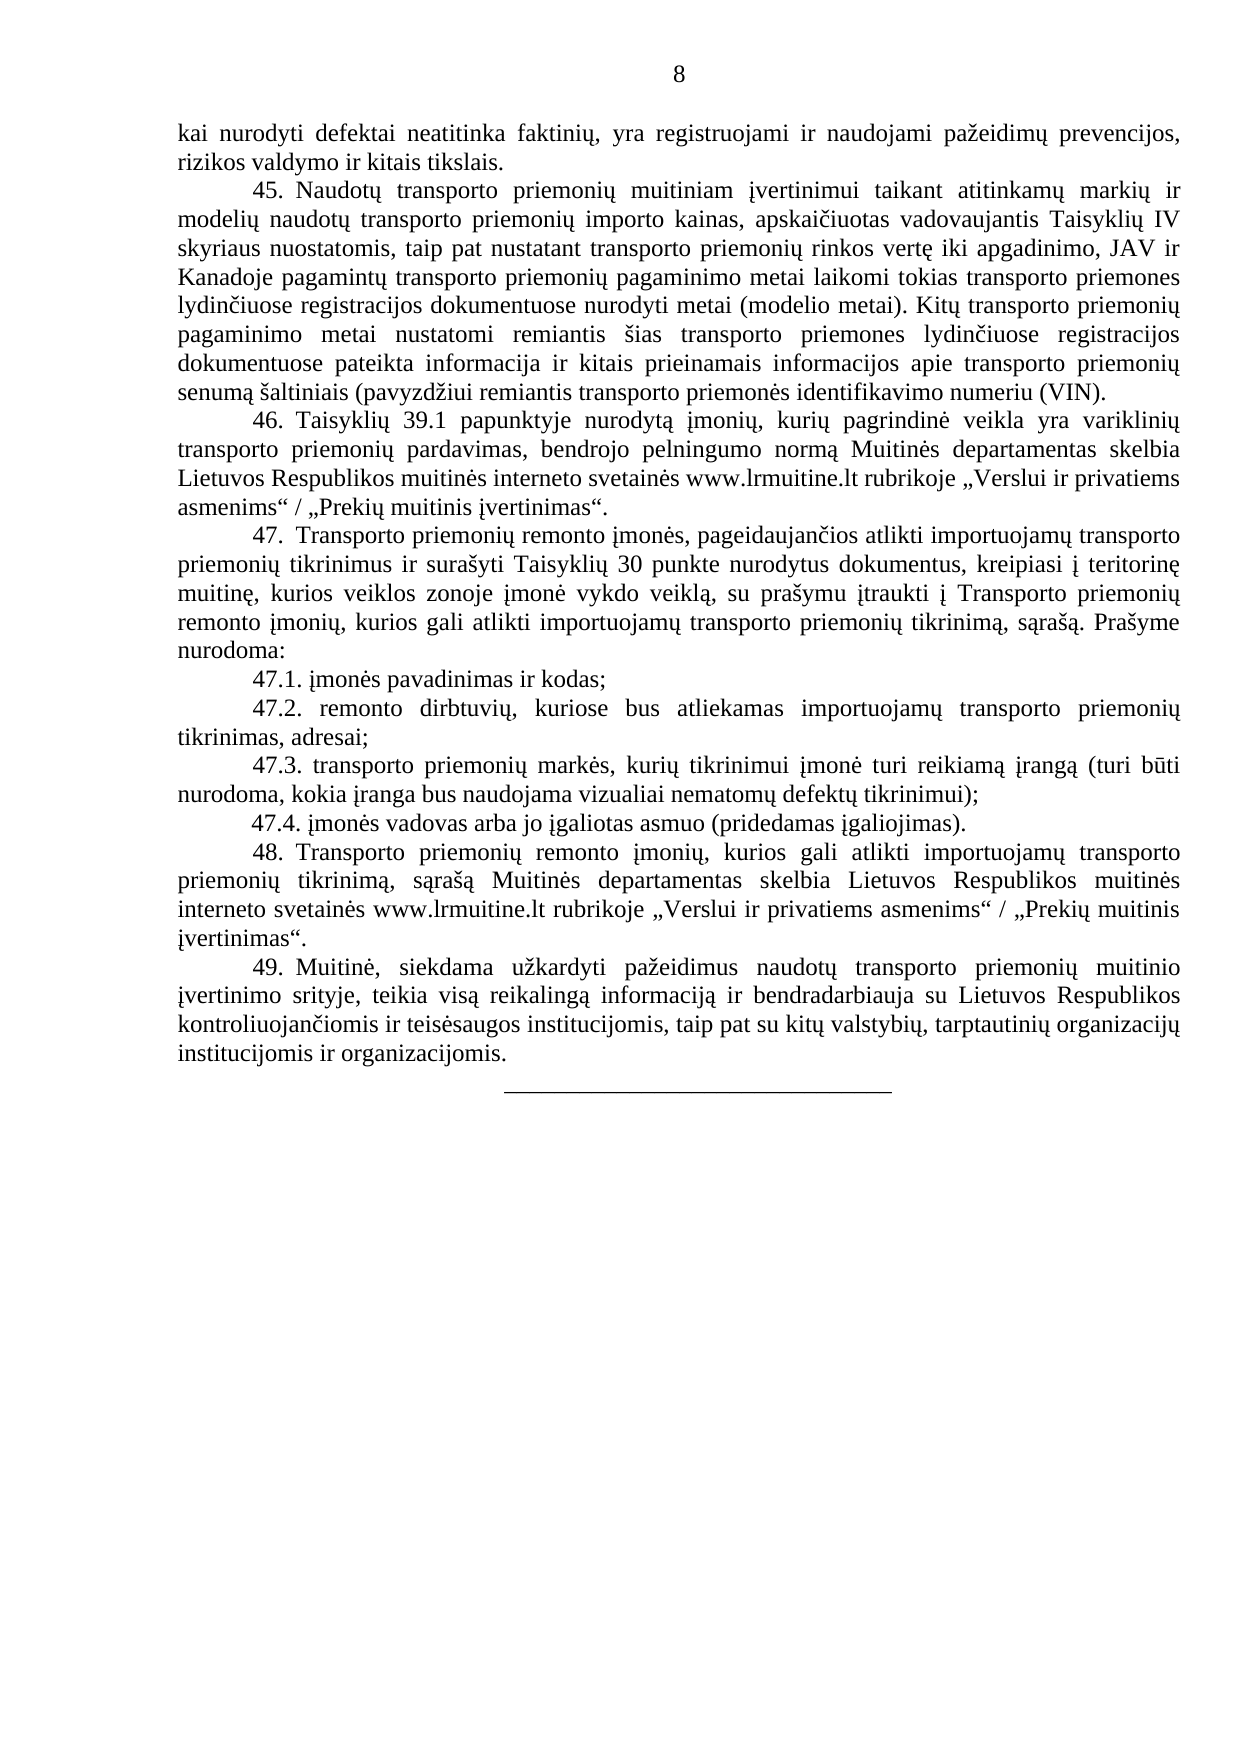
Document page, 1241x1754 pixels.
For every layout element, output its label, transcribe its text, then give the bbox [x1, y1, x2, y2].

text _______________________________ [215, 1067, 1181, 1096]
text 47.2. remonto dirbtuvių, kuriose bus atliekamas importuojamų transporto priemonių tikrinimas, adresai; [177, 693, 1181, 751]
text 49. Muitinė, siekdama užkardyti pažeidimus naudotų transporto priemonių muitinio įvertinimo srityje, teikia visą reikalingą informaciją ir bendradarbiauja su Lietuvos Respublikos kontroliuojančiomis ir teisėsaugos institucijomis, taip pat su kitų valstybių, tarptautinių organizacijų institucijomis ir organizacijomis. [177, 952, 1181, 1067]
text 46. Taisyklių 39.1 papunktyje nurodytą įmonių, kurių pagrindinė veikla yra variklinių transporto priemonių pardavimas, bendrojo pelningumo normą Muitinės departamentas skelbia Lietuvos Respublikos muitinės interneto svetainės www.lrmuitine.lt rubrikoje „Verslui ir privatiems asmenims“ / „Prekių muitinis įvertinimas“. [177, 406, 1181, 521]
text 45. Naudotų transporto priemonių muitiniam įvertinimui taikant atitinkamų markių ir modelių naudotų transporto priemonių importo kainas, apskaičiuotas vadovaujantis Taisyklių IV skyriaus nuostatomis, taip pat nustatant transporto priemonių rinkos vertę iki apgadinimo, JAV ir Kanadoje pagamintų transporto priemonių pagaminimo metai laikomi tokias transporto priemones lydinčiuose registracijos dokumentuose nurodyti metai (modelio metai). Kitų transporto priemonių pagaminimo metai nustatomi remiantis šias transporto priemones lydinčiuose registracijos dokumentuose pateikta informacija ir kitais prieinamais informacijos apie transporto priemonių senumą šaltiniais (pavyzdžiui remiantis transporto priemonės identifikavimo numeriu (VIN). [177, 176, 1181, 406]
text 47.1. įmonės pavadinimas ir kodas; [177, 664, 1181, 693]
text 47.3. transporto priemonių markės, kurių tikrinimui įmonė turi reikiamą įrangą (turi būti nurodoma, kokia įranga bus naudojama vizualiai nematomų defektų tikrinimui); [177, 751, 1181, 808]
text 48. Transporto priemonių remonto įmonių, kurios gali atlikti importuojamų transporto priemonių tikrinimą, sąrašą Muitinės departamentas skelbia Lietuvos Respublikos muitinės interneto svetainės www.lrmuitine.lt rubrikoje „Verslui ir privatiems asmenims“ / „Prekių muitinis įvertinimas“. [177, 837, 1181, 952]
text kai nurodyti defektai neatitinka faktinių, yra registruojami ir naudojami pažeidimų prevencijos, rizikos valdymo ir kitais tikslais. [177, 118, 1181, 176]
text 47. Transporto priemonių remonto įmonės, pageidaujančios atlikti importuojamų transporto priemonių tikrinimus ir surašyti Taisyklių 30 punkte nurodytus dokumentus, kreipiasi į teritorinę muitinę, kurios veiklos zonoje įmonė vykdo veiklą, su prašymu įtraukti į Transporto priemonių remonto įmonių, kurios gali atlikti importuojamų transporto priemonių tikrinimą, sąrašą. Prašyme nurodoma: [177, 521, 1181, 664]
text 47.4. įmonės vadovas arba jo įgaliotas asmuo (pridedamas įgaliojimas). [177, 808, 1181, 837]
